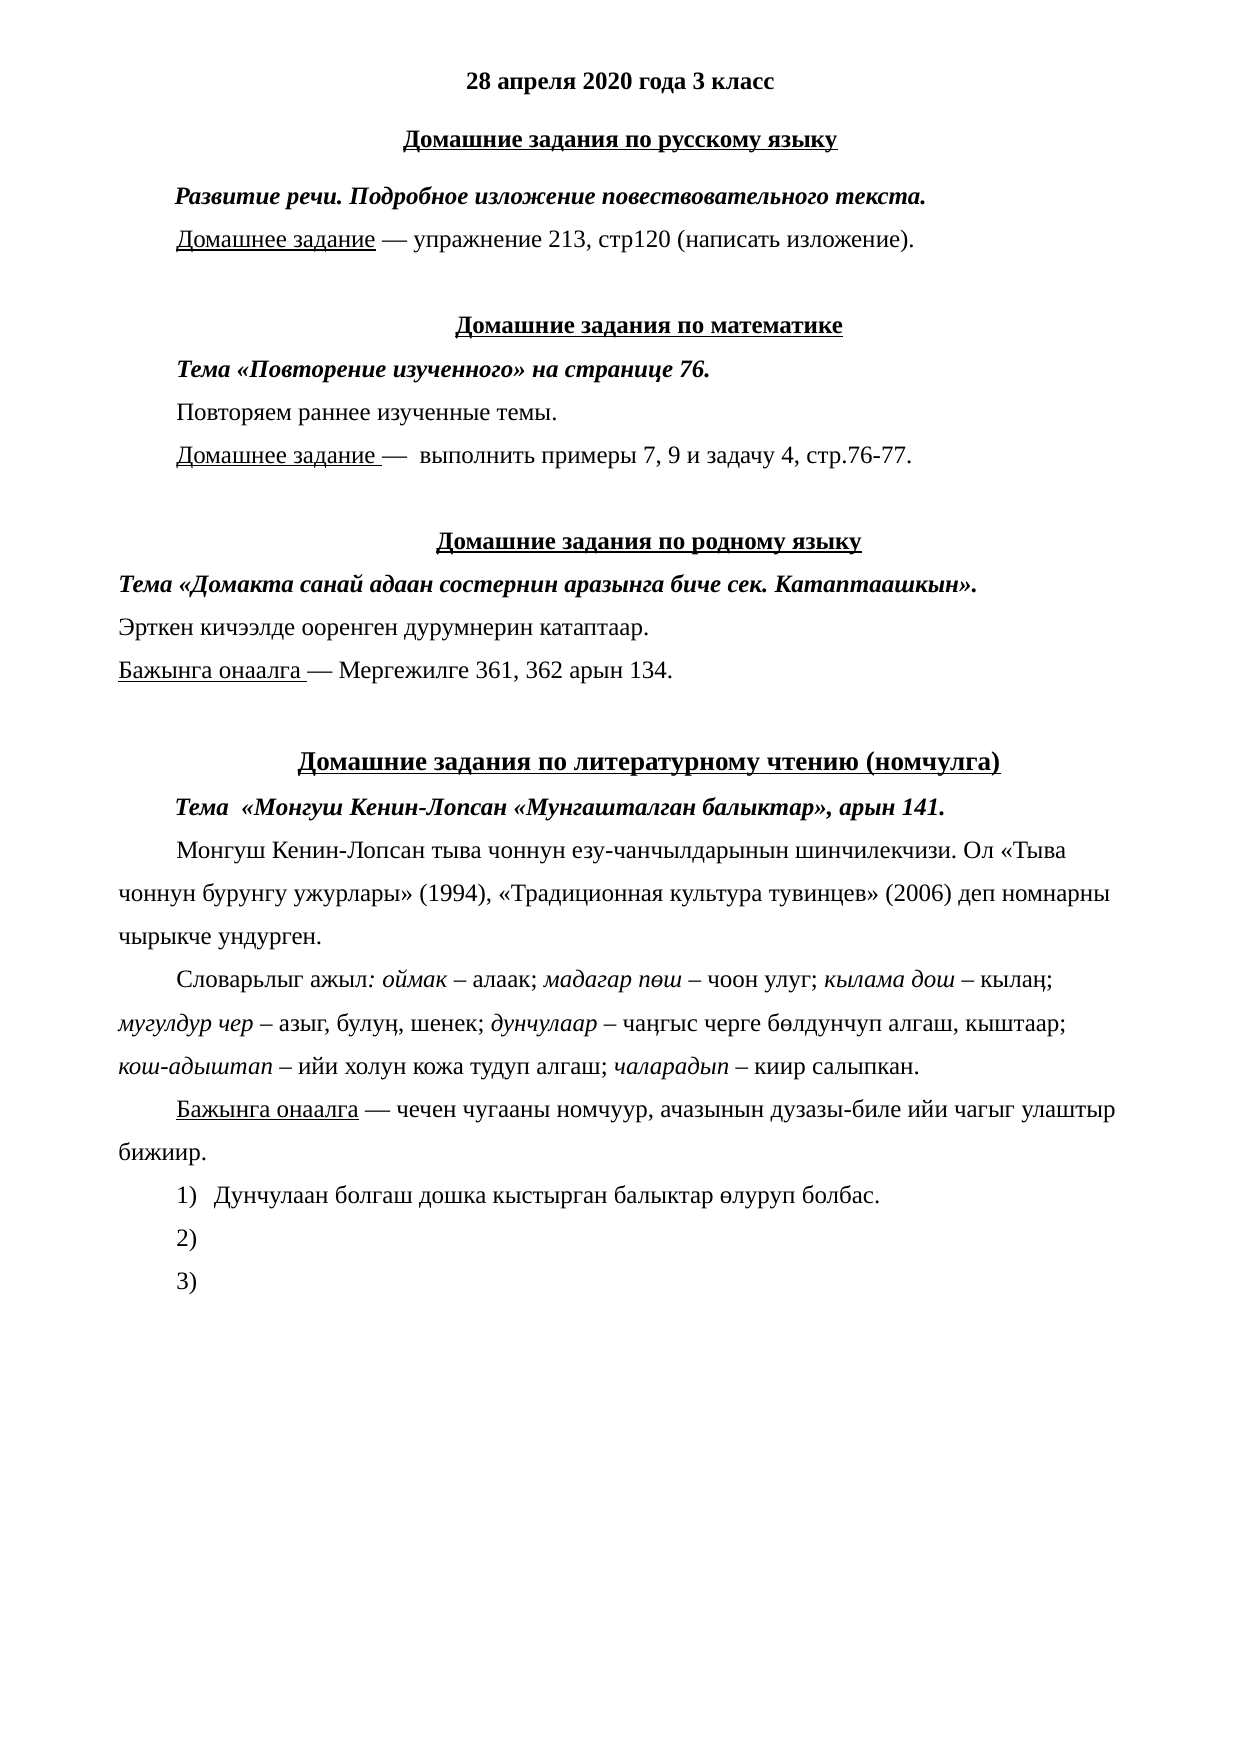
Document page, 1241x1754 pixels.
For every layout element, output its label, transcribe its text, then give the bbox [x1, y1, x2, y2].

text Домашнее задание — упражнение 213, стр120 (написать изложение). [118, 224, 1122, 253]
text Тема «Повторение изученного» на странице 76. [118, 354, 1122, 382]
text Тема «Монгуш Кенин-Лопсан «Мунгашталган балыктар», арын 141. [118, 792, 1122, 821]
text Повторяем раннее изученные темы. [118, 397, 1122, 426]
text Домашние задания по русскому языку [118, 124, 1122, 152]
text Словарьлыг ажыл: оймак – алаак; мадагар пөш – чоон улуг; кылама дош – кылаӊ; мугулдур чер – азыг, булуӊ, шенек; дунчулаар – чаӊгыс черге бөлдунчуп алгаш, кыштаар; кош-адыштап – ийи холун кожа тудуп алгаш; чаларадып – киир салыпкан. [118, 964, 1122, 1079]
text Бажынга онаалга — Мергежилге 361, 362 арын 134. [118, 656, 1122, 684]
text 28 апреля 2020 года 3 класс [118, 66, 1122, 95]
text Монгуш Кенин-Лопсан тыва чоннун езу-чанчылдарынын шинчилекчизи. Ол «Тыва чоннун бурунгу ужурлары» (1994), «Традиционная культура тувинцев» (2006) деп номнарны чырыкче ундурген. [118, 835, 1122, 950]
text Бажынга онаалга — чечен чугааны номчуур, ачазынын дузазы-биле ийи чагыг улаштыр бижиир. [118, 1094, 1122, 1166]
text Домашние задания по математике [118, 311, 1122, 339]
text Тема «Домакта санай адаан состернин аразынга биче сек. Катаптаашкын». [118, 569, 1122, 598]
text Домашние задания по литературному чтению (номчулга) [118, 745, 1122, 777]
text Эрткен кичээлде ооренген дурумнерин катаптаар. [118, 612, 1122, 641]
text Развитие речи. Подробное изложение повествовательного текста. [118, 181, 1122, 210]
text Домашнее задание — выполнить примеры 7, 9 и задачу 4, стр.76-77. [118, 440, 1122, 469]
list Дунчулаан болгаш дошка кыстырган балыктар өлуруп болбас. [176, 1180, 1122, 1209]
text Домашние задания по родному языку [118, 526, 1122, 555]
